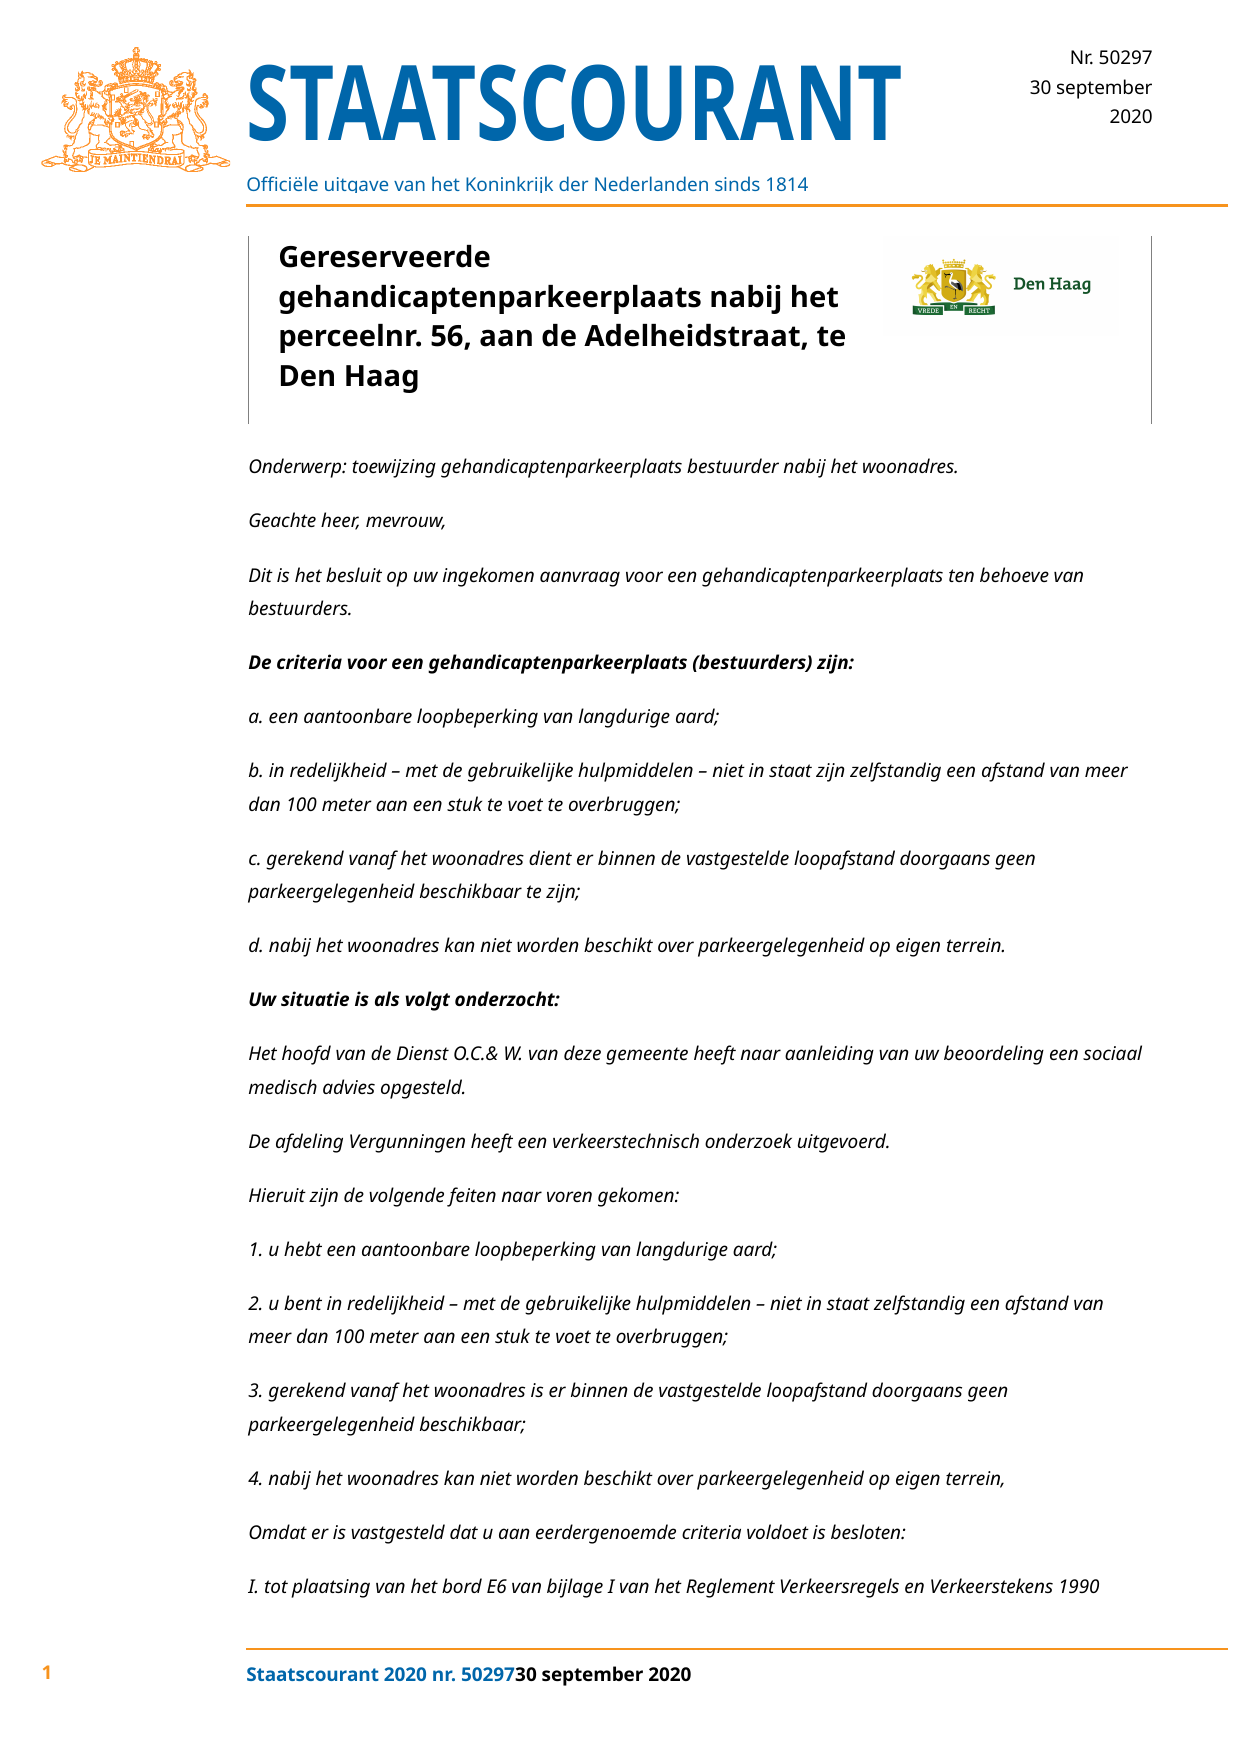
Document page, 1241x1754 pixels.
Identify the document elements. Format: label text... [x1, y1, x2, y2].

text Onderwerp: toewijzing gehandicaptenparkeerplaats bestuurder nabij het woonadres. [248, 454, 1152, 479]
text d. nabij het woonadres kan niet worden beschikt over parkeergelegenheid op eigen terrein. [248, 932, 1152, 958]
text Hieruit zijn de volgende feiten naar voren gekomen: [248, 1182, 1152, 1208]
text a. een aantoonbare loopbeperking van langdurige aard; [248, 703, 1152, 729]
text Uw situatie is als volgt onderzocht: [248, 986, 1152, 1012]
text De criteria voor een gehandicaptenparkeerplaats (bestuurders) zijn: [248, 649, 1152, 675]
text c. gerekend vanaf het woonadres dient er binnen de vastgestelde loopafstand doorgaans geen parkeergelegenheid beschikbaar te zijn; [248, 845, 1152, 904]
picture [41, 47, 231, 172]
text b. in redelijkheid – met de gebruikelijke hulpmiddelen – niet in staat zijn zelfstandig een afstand van meer dan 100 meter aan een stuk te voet te overbruggen; [248, 757, 1152, 817]
text Omdat er is vastgesteld dat u aan eerdergenoemde criteria voldoet is besloten: [248, 1519, 1152, 1545]
text 2. u bent in redelijkheid – met de gebruikelijke hulpmiddelen – niet in staat zelfstandig een afstand van meer dan 100 meter aan een stuk te voet te overbruggen; [248, 1290, 1152, 1349]
text I. tot plaatsing van het bord E6 van bijlage I van het Reglement Verkeersregels en Verkeerstekens 1990 [248, 1573, 1152, 1599]
text Het hoofd van de Dienst O.C.& W. van deze gemeente heeft naar aanleiding van uw beoordeling een sociaal medisch advies opgesteld. [248, 1041, 1152, 1100]
text Dit is het besluit op uw ingekomen aanvraag voor een gehandicaptenparkeerplaats ten behoeve van bestuurders. [248, 562, 1152, 621]
text De afdeling Vergunningen heeft een verkeerstechnisch onderzoek uitgevoerd. [248, 1128, 1152, 1154]
text 1. u hebt een aantoonbare loopbeperking van langdurige aard; [248, 1236, 1152, 1262]
text 3. gerekend vanaf het woonadres is er binnen de vastgestelde loopafstand doorgaans geen parkeergelegenheid beschikbaar; [248, 1378, 1152, 1437]
table_header Gereserveerde gehandicaptenparkeerplaats nabij het perceelnr. 56, aan de Adelheidstraat, te Den Haag [249, 236, 850, 424]
text 4. nabij het woonadres kan niet worden beschikt over parkeergelegenheid op eigen terrein, [248, 1465, 1152, 1491]
picture [882, 236, 1119, 336]
table_header [850, 236, 1151, 424]
text Geachte heer, mevrouw, [248, 508, 1152, 533]
